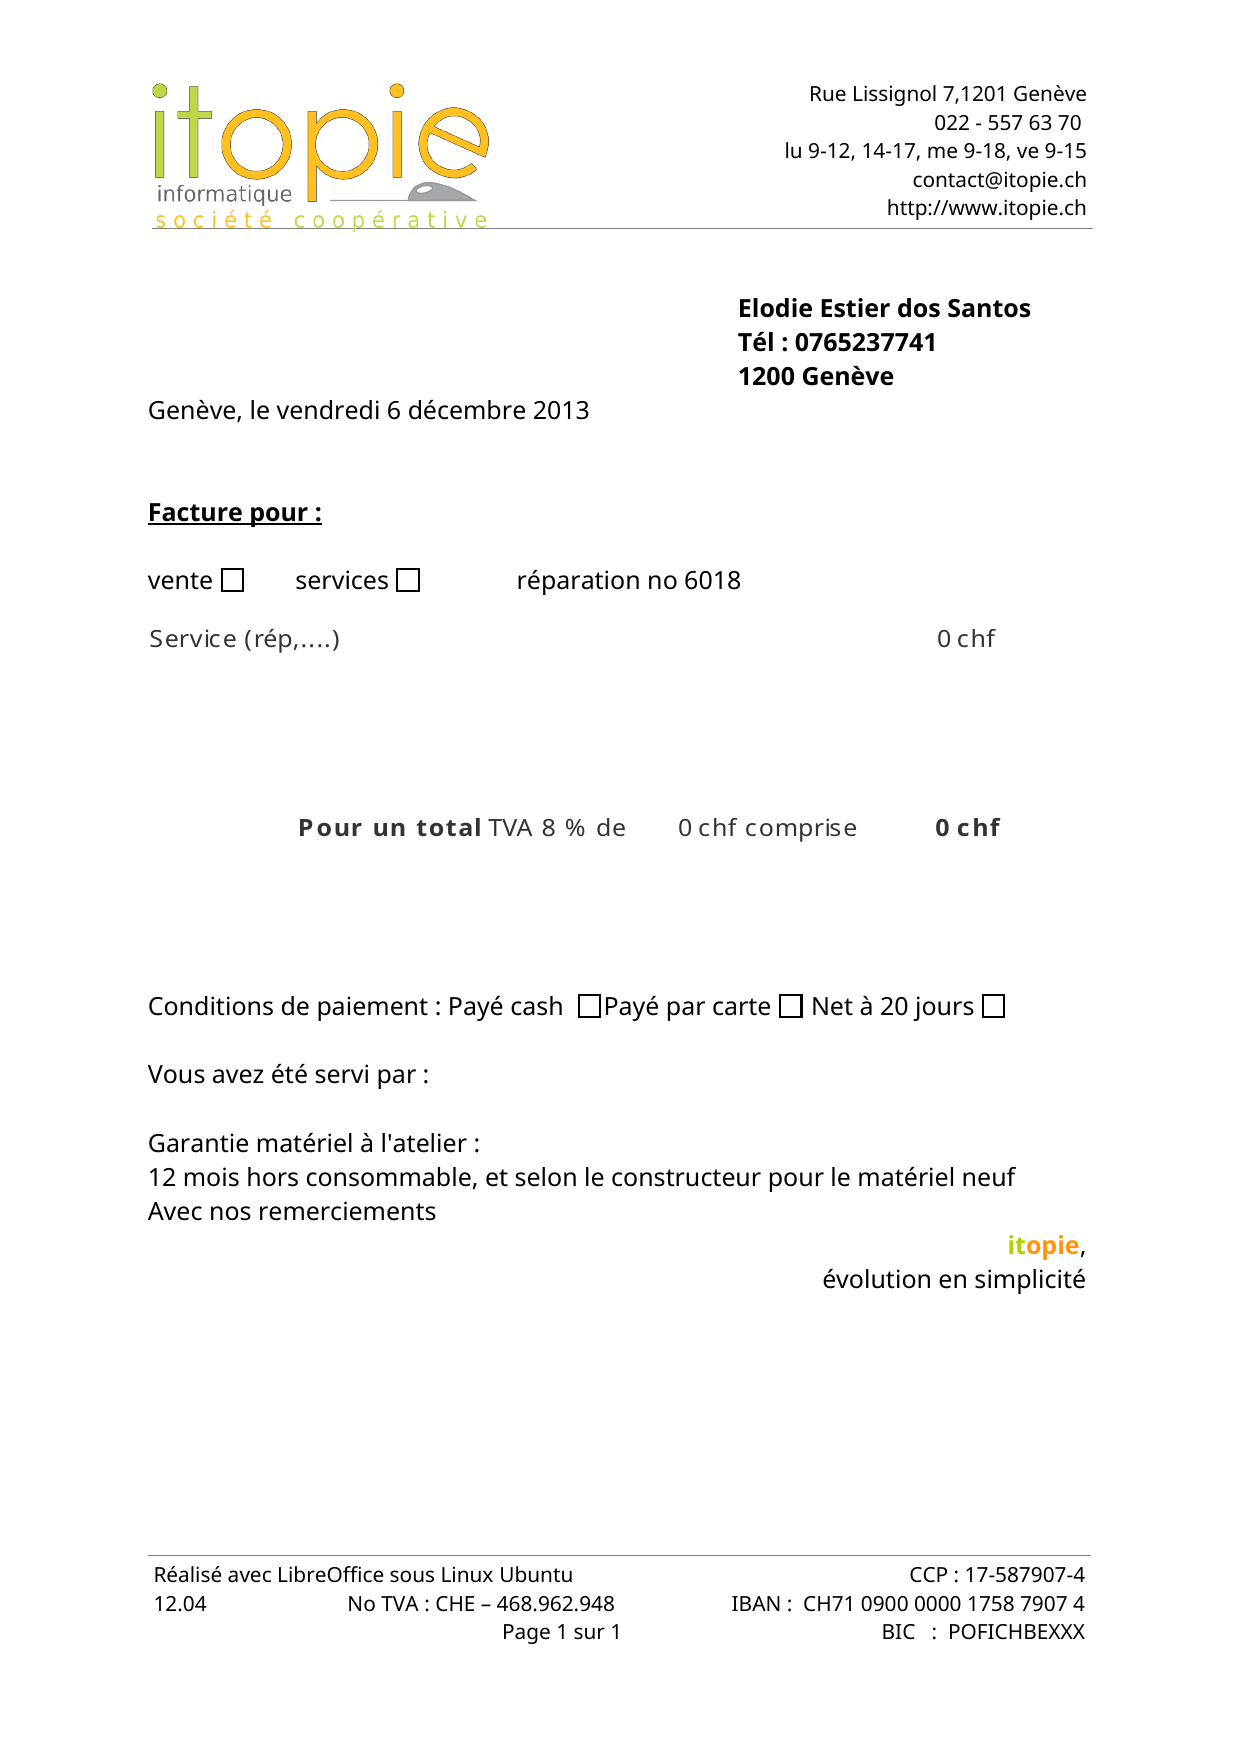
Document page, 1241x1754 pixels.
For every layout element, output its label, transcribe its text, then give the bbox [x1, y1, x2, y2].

text Avec nos remerciements [148, 1193, 1093, 1227]
text Vous avez été servi par : [148, 1057, 1093, 1091]
text 12 mois hors consommable, et selon le constructeur pour le matériel neuf [148, 1159, 1093, 1193]
text Genève, le vendredi 6 décembre 2013 [148, 392, 1093, 427]
text Facture pour : [148, 495, 1093, 529]
text itopie, [148, 1227, 1093, 1262]
text Conditions de paiement : Payé cash Payé par carte Net à 20 jours [148, 989, 1093, 1023]
text Tél : 0765237741 [148, 324, 1093, 358]
picture [138, 72, 500, 244]
text évolution en simplicité [148, 1262, 1093, 1296]
text Elodie Estier dos Santos [148, 290, 1093, 324]
text Garantie matériel à l'atelier : [148, 1125, 1093, 1159]
text 1200 Genève [148, 358, 1093, 392]
text vente services réparation no 6018 [148, 563, 1093, 597]
